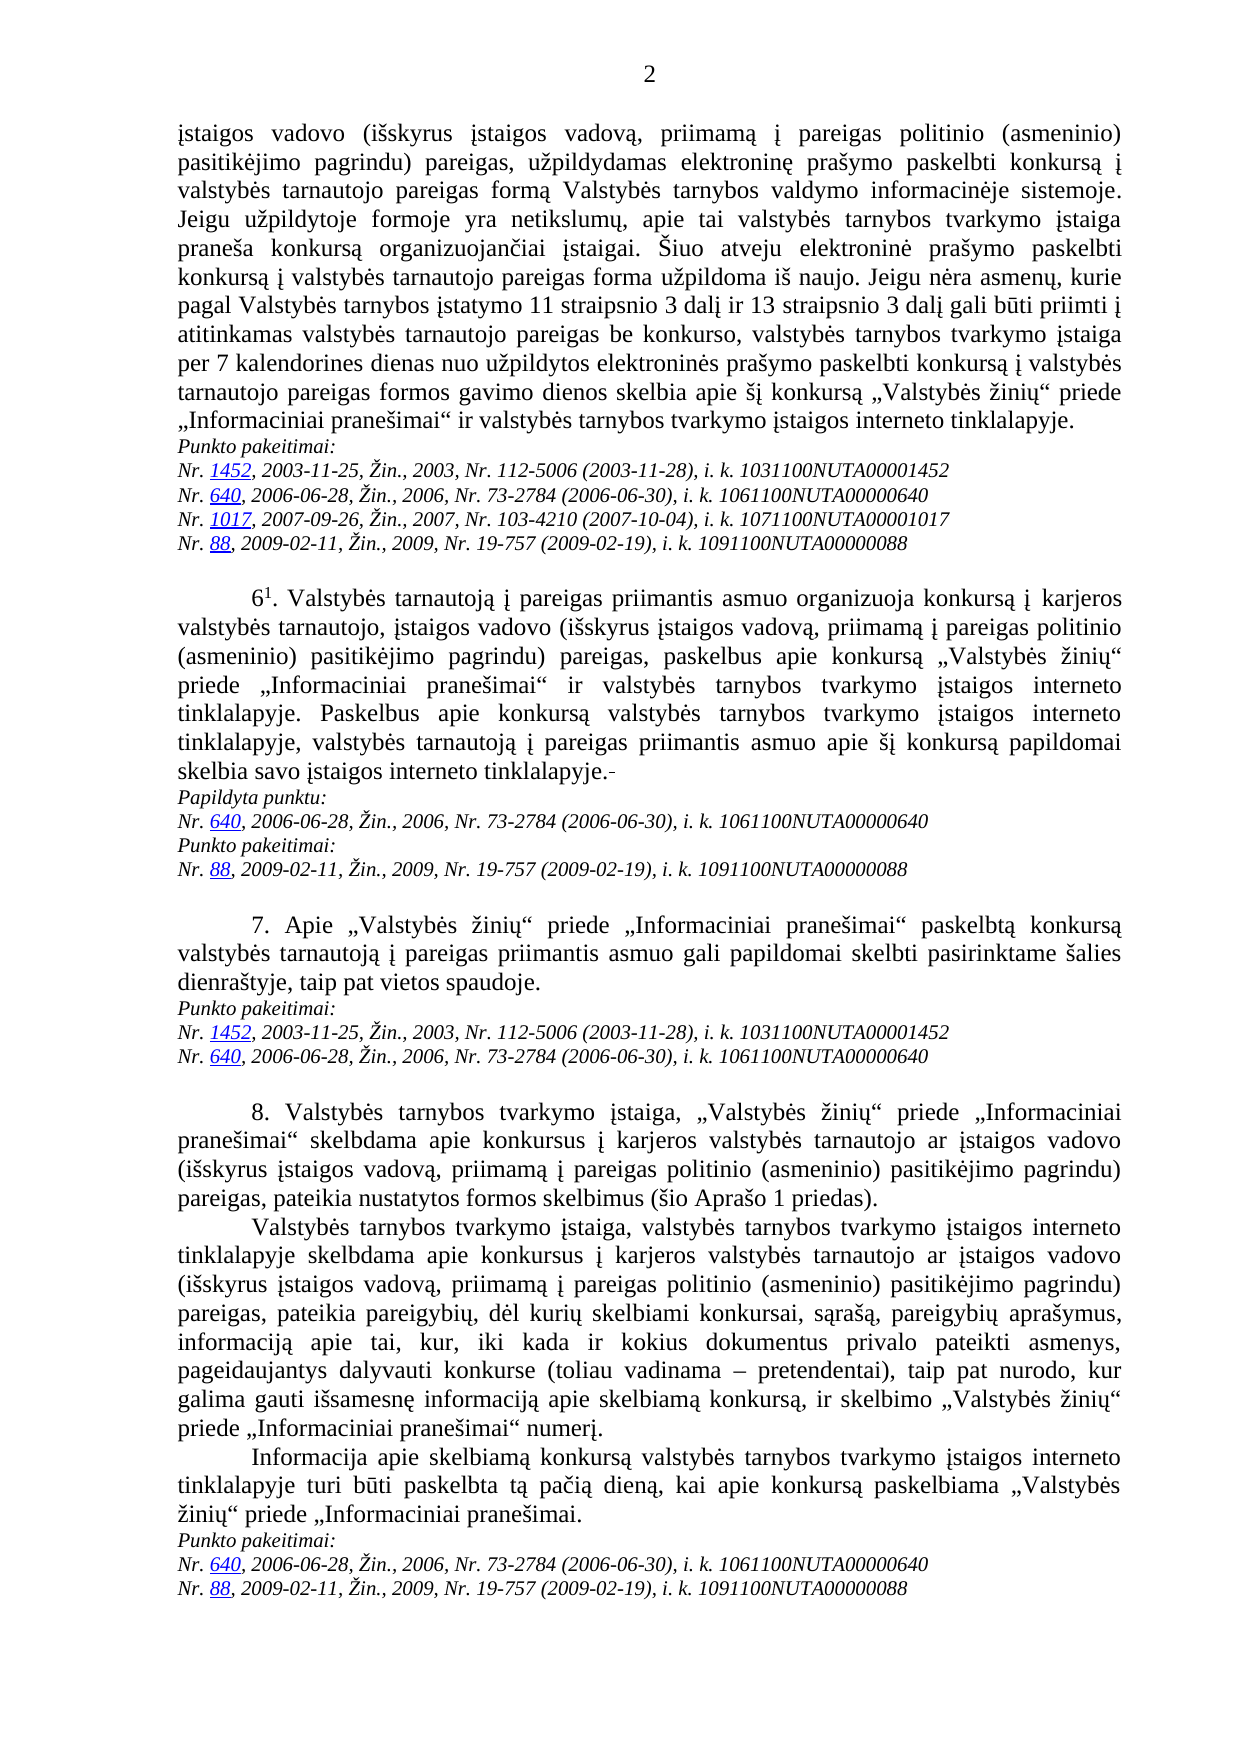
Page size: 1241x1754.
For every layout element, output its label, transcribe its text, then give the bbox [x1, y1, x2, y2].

text Nr. 640, 2006-06-28, Žin., 2006, Nr. 73-2784 (2006-06-30), i. k. 1061100NUTA00000640 [177, 1552, 1122, 1576]
text Nr. 1017, 2007-09-26, Žin., 2007, Nr. 103-4210 (2007-10-04), i. k. 1071100NUTA00001017 [177, 507, 1122, 531]
text Punkto pakeitimai: [177, 996, 1122, 1020]
text Valstybės tarnybos tvarkymo įstaiga, valstybės tarnybos tvarkymo įstaigos interneto tinklalapyje skelbdama apie konkursus į karjeros valstybės tarnautojo ar įstaigos vadovo (išskyrus įstaigos vadovą, priimamą į pareigas politinio (asmeninio) pasitikėjimo pagrindu) pareigas, pateikia pareigybių, dėl kurių skelbiami konkursai, sąrašą, pareigybių aprašymus, informaciją apie tai, kur, iki kada ir kokius dokumentus privalo pateikti asmenys, pageidaujantys dalyvauti konkurse (toliau vadinama – pretendentai), taip pat nurodo, kur galima gauti išsamesnę informaciją apie skelbiamą konkursą, ir skelbimo „Valstybės žinių“ priede „Informaciniai pranešimai“ numerį. [177, 1212, 1122, 1442]
text Nr. 1452, 2003-11-25, Žin., 2003, Nr. 112-5006 (2003-11-28), i. k. 1031100NUTA00001452 [177, 1020, 1122, 1044]
text Nr. 1452, 2003-11-25, Žin., 2003, Nr. 112-5006 (2003-11-28), i. k. 1031100NUTA00001452 [177, 458, 1122, 482]
text Nr. 88, 2009-02-11, Žin., 2009, Nr. 19-757 (2009-02-19), i. k. 1091100NUTA00000088 [177, 857, 1122, 881]
text Nr. 640, 2006-06-28, Žin., 2006, Nr. 73-2784 (2006-06-30), i. k. 1061100NUTA00000640 [177, 1044, 1122, 1068]
text Informacija apie skelbiamą konkursą valstybės tarnybos tvarkymo įstaigos interneto tinklalapyje turi būti paskelbta tą pačią dieną, kai apie konkursą paskelbiama „Valstybės žinių“ priede „Informaciniai pranešimai. [177, 1442, 1122, 1528]
text Punkto pakeitimai: [177, 833, 1122, 857]
text Nr. 88, 2009-02-11, Žin., 2009, Nr. 19-757 (2009-02-19), i. k. 1091100NUTA00000088 [177, 1576, 1122, 1600]
text Nr. 88, 2009-02-11, Žin., 2009, Nr. 19-757 (2009-02-19), i. k. 1091100NUTA00000088 [177, 531, 1122, 555]
text 61. Valstybės tarnautoją į pareigas priimantis asmuo organizuoja konkursą į karjeros valstybės tarnautojo, įstaigos vadovo (išskyrus įstaigos vadovą, priimamą į pareigas politinio (asmeninio) pasitikėjimo pagrindu) pareigas, paskelbus apie konkursą „Valstybės žinių“ priede „Informaciniai pranešimai“ ir valstybės tarnybos tvarkymo įstaigos interneto tinklalapyje. Paskelbus apie konkursą valstybės tarnybos tvarkymo įstaigos interneto tinklalapyje, valstybės tarnautoją į pareigas priimantis asmuo apie šį konkursą papildomai skelbia savo įstaigos interneto tinklalapyje. [177, 583, 1122, 785]
text Nr. 640, 2006-06-28, Žin., 2006, Nr. 73-2784 (2006-06-30), i. k. 1061100NUTA00000640 [177, 482, 1122, 507]
text Nr. 640, 2006-06-28, Žin., 2006, Nr. 73-2784 (2006-06-30), i. k. 1061100NUTA00000640 [177, 809, 1122, 833]
text Punkto pakeitimai: [177, 434, 1122, 458]
text 8. Valstybės tarnybos tvarkymo įstaiga, „Valstybės žinių“ priede „Informaciniai pranešimai“ skelbdama apie konkursus į karjeros valstybės tarnautojo ar įstaigos vadovo (išskyrus įstaigos vadovą, priimamą į pareigas politinio (asmeninio) pasitikėjimo pagrindu) pareigas, pateikia nustatytos formos skelbimus (šio Aprašo 1 priedas). [177, 1097, 1122, 1212]
text Papildyta punktu: [177, 785, 1122, 809]
text Punkto pakeitimai: [177, 1528, 1122, 1552]
text įstaigos vadovo (išskyrus įstaigos vadovą, priimamą į pareigas politinio (asmeninio) pasitikėjimo pagrindu) pareigas, užpildydamas elektroninę prašymo paskelbti konkursą į valstybės tarnautojo pareigas formą Valstybės tarnybos valdymo informacinėje sistemoje. Jeigu užpildytoje formoje yra netikslumų, apie tai valstybės tarnybos tvarkymo įstaiga praneša konkursą organizuojančiai įstaigai. Šiuo atveju elektroninė prašymo paskelbti konkursą į valstybės tarnautojo pareigas forma užpildoma iš naujo. Jeigu nėra asmenų, kurie pagal Valstybės tarnybos įstatymo 11 straipsnio 3 dalį ir 13 straipsnio 3 dalį gali būti priimti į atitinkamas valstybės tarnautojo pareigas be konkurso, valstybės tarnybos tvarkymo įstaiga per 7 kalendorines dienas nuo užpildytos elektroninės prašymo paskelbti konkursą į valstybės tarnautojo pareigas formos gavimo dienos skelbia apie šį konkursą „Valstybės žinių“ priede „Informaciniai pranešimai“ ir valstybės tarnybos tvarkymo įstaigos interneto tinklalapyje. [177, 118, 1122, 434]
text 7. Apie „Valstybės žinių“ priede „Informaciniai pranešimai“ paskelbtą konkursą valstybės tarnautoją į pareigas priimantis asmuo gali papildomai skelbti pasirinktame šalies dienraštyje, taip pat vietos spaudoje. [177, 910, 1122, 996]
